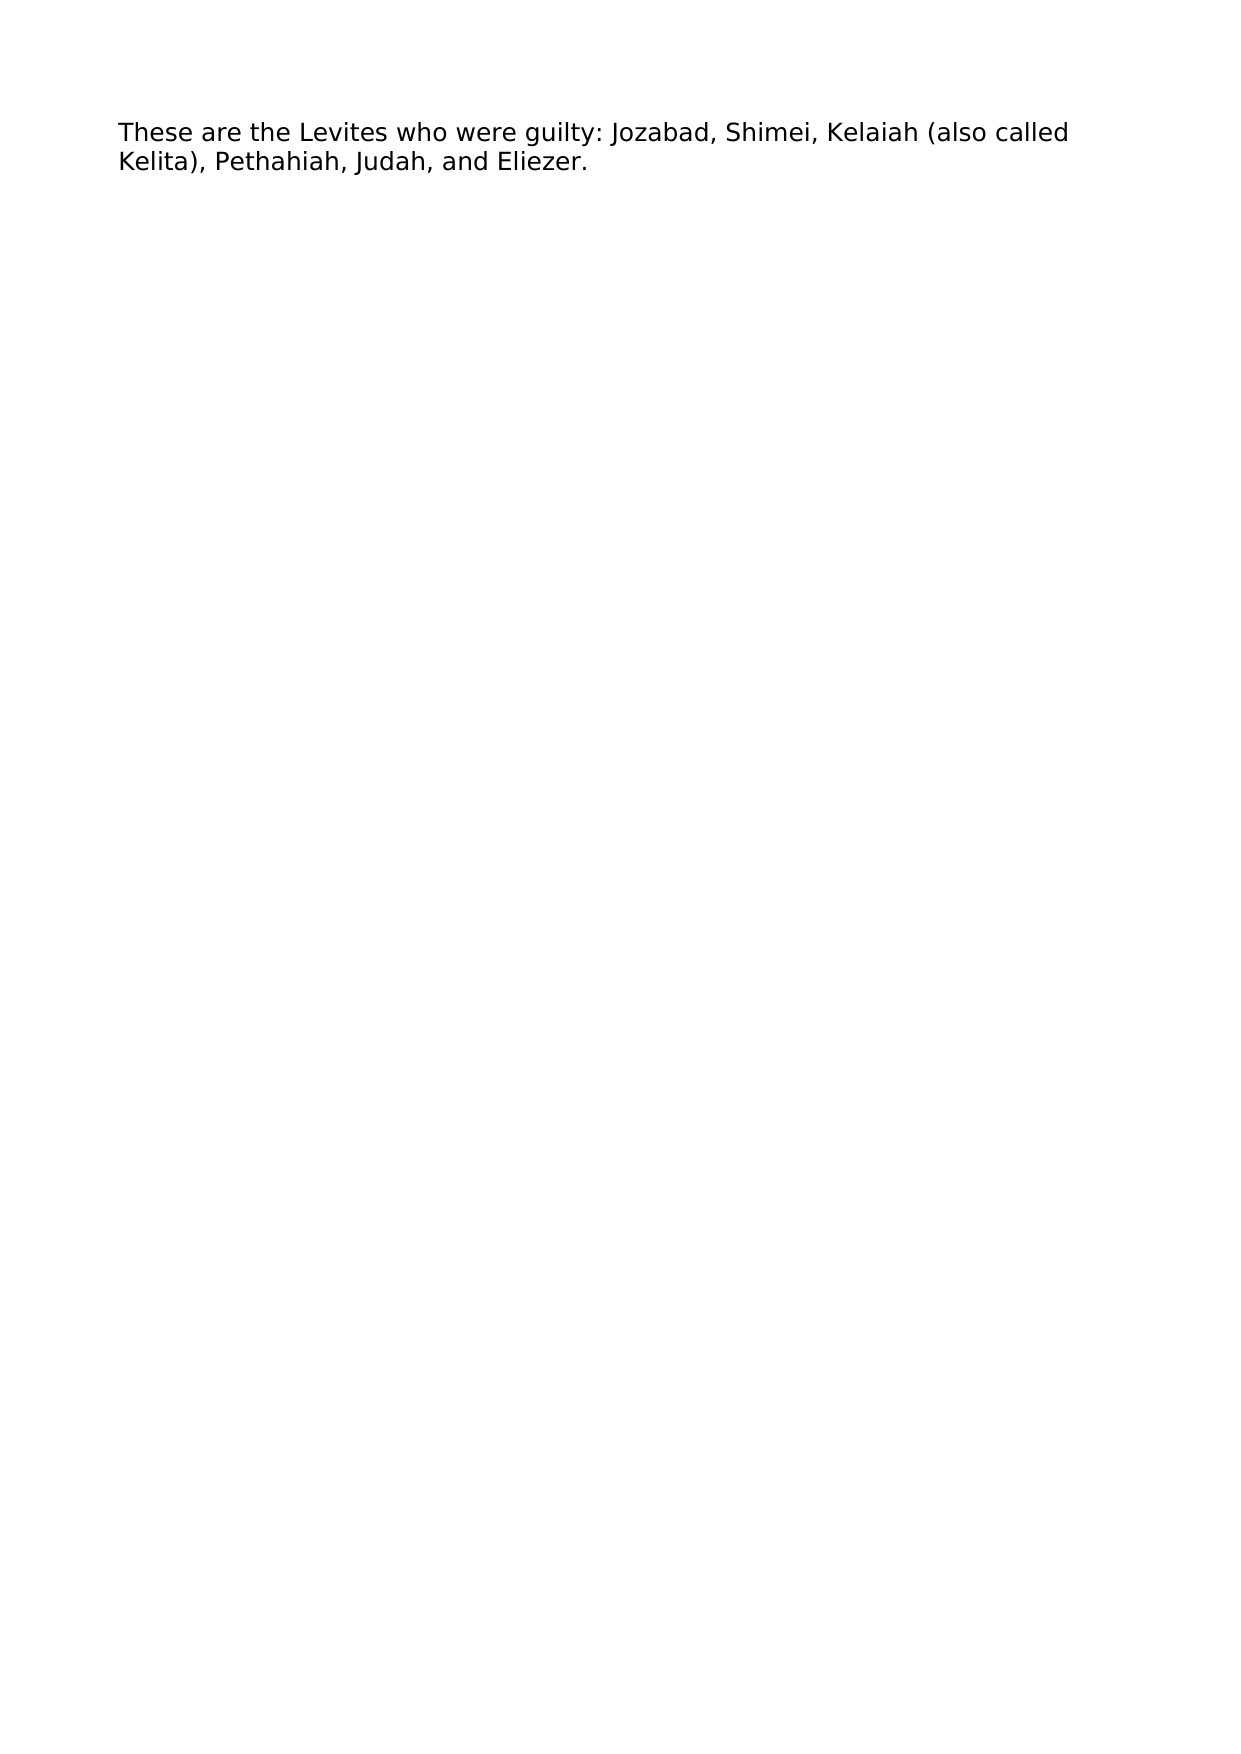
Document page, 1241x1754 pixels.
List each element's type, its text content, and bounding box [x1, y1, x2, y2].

text These are the Levites who were guilty: Jozabad, Shimei, Kelaiah (also called Kelita), Pethahiah, Judah, and Eliezer. [118, 118, 1122, 176]
